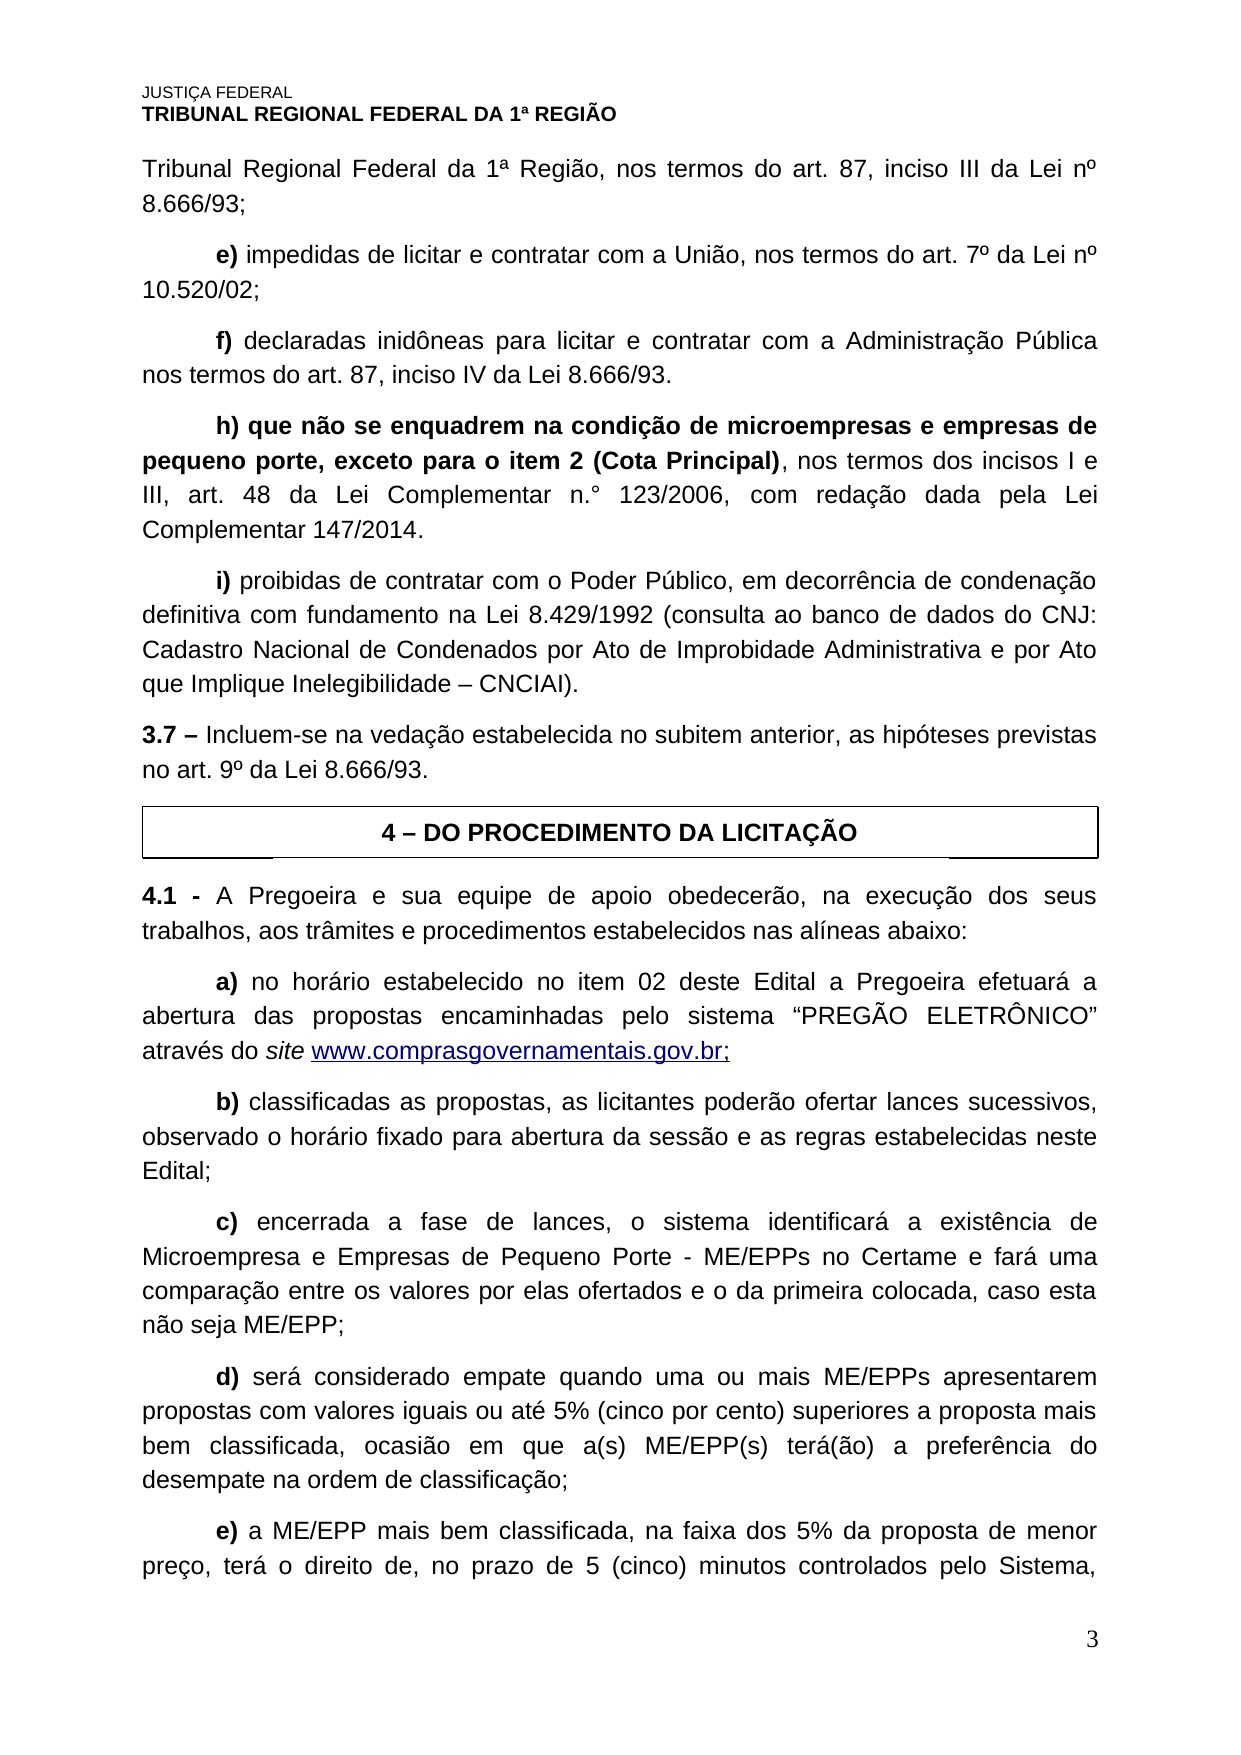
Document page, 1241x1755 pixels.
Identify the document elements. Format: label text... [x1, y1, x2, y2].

list d) será considerado empate quando uma ou mais ME/EPPs apresentarem propostas com valores iguais ou até 5% (cinco por cento) superiores a proposta mais bem classificada, ocasião em que a(s) ME/EPP(s) terá(ão) a preferência do desempate na ordem de classificação; [142, 1362, 1098, 1494]
text i) proibidas de contratar com o Poder Público, em decorrência de condenação definitiva com fundamento na Lei 8.429/1992 (consulta ao banco de dados do CNJ: Cadastro Nacional de Condenados por Ato de Improbidade Administrativa e por Ato que Implique Inelegibilidade – CNCIAI). [142, 566, 1098, 698]
list b) classificadas as propostas, as licitantes poderão ofertar lances sucessivos, observado o horário fixado para abertura da sessão e as regras estabelecidas neste Edital; [949, 1087, 1098, 1185]
text 4 – DO PROCEDIMENTO DA LICITAÇÃO [143, 807, 273, 857]
text e) impedidas de licitar e contratar com a União, nos termos do art. 7º da Lei nº 10.520/02; [142, 240, 1098, 303]
text 4.1 - A Pregoeira e sua equipe de apoio obedecerão, na execução dos seus trabalhos, aos trâmites e procedimentos estabelecidos nas alíneas abaixo: [142, 881, 273, 944]
text f) declaradas inidôneas para licitar e contratar com a Administração Pública nos termos do art. 87, inciso IV da Lei 8.666/93. [142, 326, 1098, 389]
text 4.1 - A Pregoeira e sua equipe de apoio obedecerão, na execução dos seus trabalhos, aos trâmites e procedimentos estabelecidos nas alíneas abaixo: [949, 881, 1098, 944]
list c) encerrada a fase de lances, o sistema identificará a existência de Microempresa e Empresas de Pequeno Porte - ME/EPPs no Certame e fará uma comparação entre os valores por elas ofertados e o da primeira colocada, caso esta não seja ME/EPP; [949, 1207, 1098, 1339]
text 4 – DO PROCEDIMENTO DA LICITAÇÃO [949, 807, 1097, 857]
text 3.7 – Incluem-se na vedação estabelecida no subitem anterior, as hipóteses previstas no art. 9º da Lei 8.666/93. [949, 721, 1098, 784]
text Tribunal Regional Federal da 1ª Região, nos termos do art. 87, inciso III da Lei nº 8.666/93; [142, 154, 1098, 218]
list a) no horário estabelecido no item 02 deste Edital a Pregoeira efetuará a abertura das propostas encaminhadas pelo sistema “PREGÃO ELETRÔNICO” através do site www.comprasgovernamentais.gov.br; [142, 967, 273, 1064]
text 3.7 – Incluem-se na vedação estabelecida no subitem anterior, as hipóteses previstas no art. 9º da Lei 8.666/93. [142, 721, 273, 784]
text h) que não se enquadrem na condição de microempresas e empresas de pequeno porte, exceto para o item 2 (Cota Principal), nos termos dos incisos I e III, art. 48 da Lei Complementar n.° 123/2006, com redação dada pela Lei Complementar 147/2014. [142, 411, 1098, 543]
list e) a ME/EPP mais bem classificada, na faixa dos 5% da proposta de menor preço, terá o direito de, no prazo de 5 (cinco) minutos controlados pelo Sistema, [142, 1516, 1098, 1579]
list b) classificadas as propostas, as licitantes poderão ofertar lances sucessivos, observado o horário fixado para abertura da sessão e as regras estabelecidas neste Edital; [142, 1087, 273, 1185]
list c) encerrada a fase de lances, o sistema identificará a existência de Microempresa e Empresas de Pequeno Porte - ME/EPPs no Certame e fará uma comparação entre os valores por elas ofertados e o da primeira colocada, caso esta não seja ME/EPP; [142, 1207, 273, 1339]
list a) no horário estabelecido no item 02 deste Edital a Pregoeira efetuará a abertura das propostas encaminhadas pelo sistema “PREGÃO ELETRÔNICO” através do site www.comprasgovernamentais.gov.br; [949, 967, 1098, 1064]
